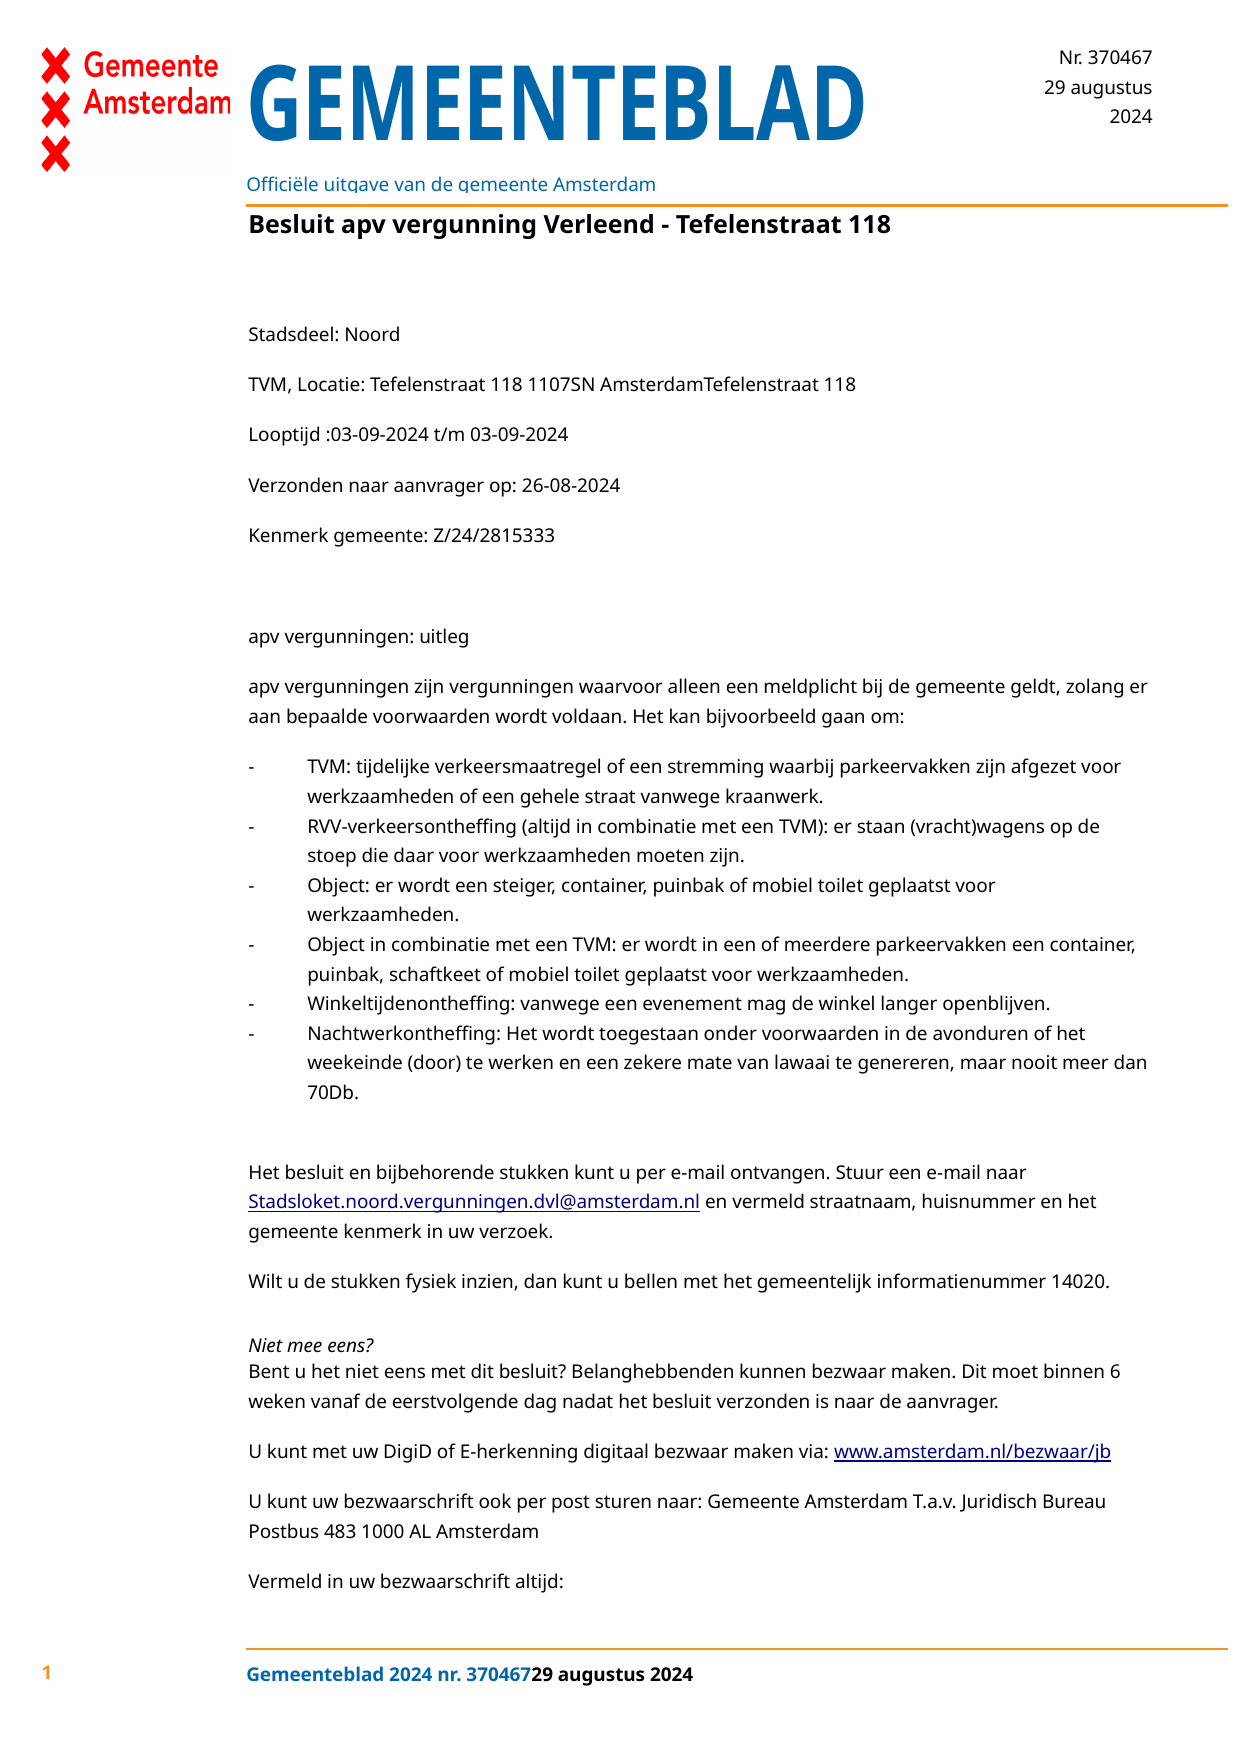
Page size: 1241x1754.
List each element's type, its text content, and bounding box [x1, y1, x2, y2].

list RVV-verkeersontheffing (altijd in combinatie met een TVM): er staan (vracht)wagens op de stoep die daar voor werkzaamheden moeten zijn. [248, 813, 1152, 868]
list Winkeltijdenontheffing: vanwege een evenement mag de winkel langer openblijven. [248, 990, 1152, 1016]
text Niet mee eens? [248, 1333, 1152, 1358]
text Besluit apv vergunning Verleend - Tefelenstraat 118 [248, 207, 1152, 241]
text Verzonden naar aanvrager op: 26-08-2024 [248, 472, 1152, 498]
text Kenmerk gemeente: Z/24/2815333 [248, 522, 1152, 548]
text Het besluit en bijbehorende stukken kunt u per e-mail ontvangen. Stuur een e-mail naar Stadsloket.noord.vergunningen.dvl@amsterdam.nl en vermeld straatnaam, huisnummer en het gemeente kenmerk in uw verzoek. [248, 1159, 1152, 1244]
text Looptijd :03-09-2024 t/m 03-09-2024 [248, 422, 1152, 447]
list Object in combinatie met een TVM: er wordt in een of meerdere parkeervakken een container, puinbak, schaftkeet of mobiel toilet geplaatst voor werkzaamheden. [248, 931, 1152, 986]
text Stadsdeel: Noord [248, 321, 1152, 346]
text apv vergunningen: uitleg [248, 623, 1152, 649]
list Nachtwerkontheffing: Het wordt toegestaan onder voorwaarden in de avonduren of het weekeinde (door) te werken en een zekere mate van lawaai te genereren, maar nooit meer dan 70Db. [248, 1020, 1152, 1105]
picture [41, 47, 231, 172]
text Vermeld in uw bezwaarschrift altijd: [248, 1569, 1152, 1594]
text U kunt uw bezwaarschrift ook per post sturen naar: Gemeente Amsterdam T.a.v. Juridisch Bureau Postbus 483 1000 AL Amsterdam [248, 1489, 1152, 1544]
text TVM, Locatie: Tefelenstraat 118 1107SN AmsterdamTefelenstraat 118 [248, 371, 1152, 397]
text Bent u het niet eens met dit besluit? Belanghebbenden kunnen bezwaar maken. Dit moet binnen 6 weken vanaf de eerstvolgende dag nadat het besluit verzonden is naar de aanvrager. [248, 1358, 1152, 1414]
text U kunt met uw DigiD of E-herkenning digitaal bezwaar maken via: www.amsterdam.nl/bezwaar/jb [248, 1438, 1152, 1464]
list TVM: tijdelijke verkeersmaatregel of een stremming waarbij parkeervakken zijn afgezet voor werkzaamheden of een gehele straat vanwege kraanwerk. [248, 754, 1152, 809]
text Wilt u de stukken fysiek inzien, dan kunt u bellen met het gemeentelijk informatienummer 14020. [248, 1269, 1152, 1294]
list Object: er wordt een steiger, container, puinbak of mobiel toilet geplaatst voor werkzaamheden. [248, 872, 1152, 927]
text apv vergunningen zijn vergunningen waarvoor alleen een meldplicht bij de gemeente geldt, zolang er aan bepaalde voorwaarden wordt voldaan. Het kan bijvoorbeeld gaan om: [248, 674, 1152, 729]
